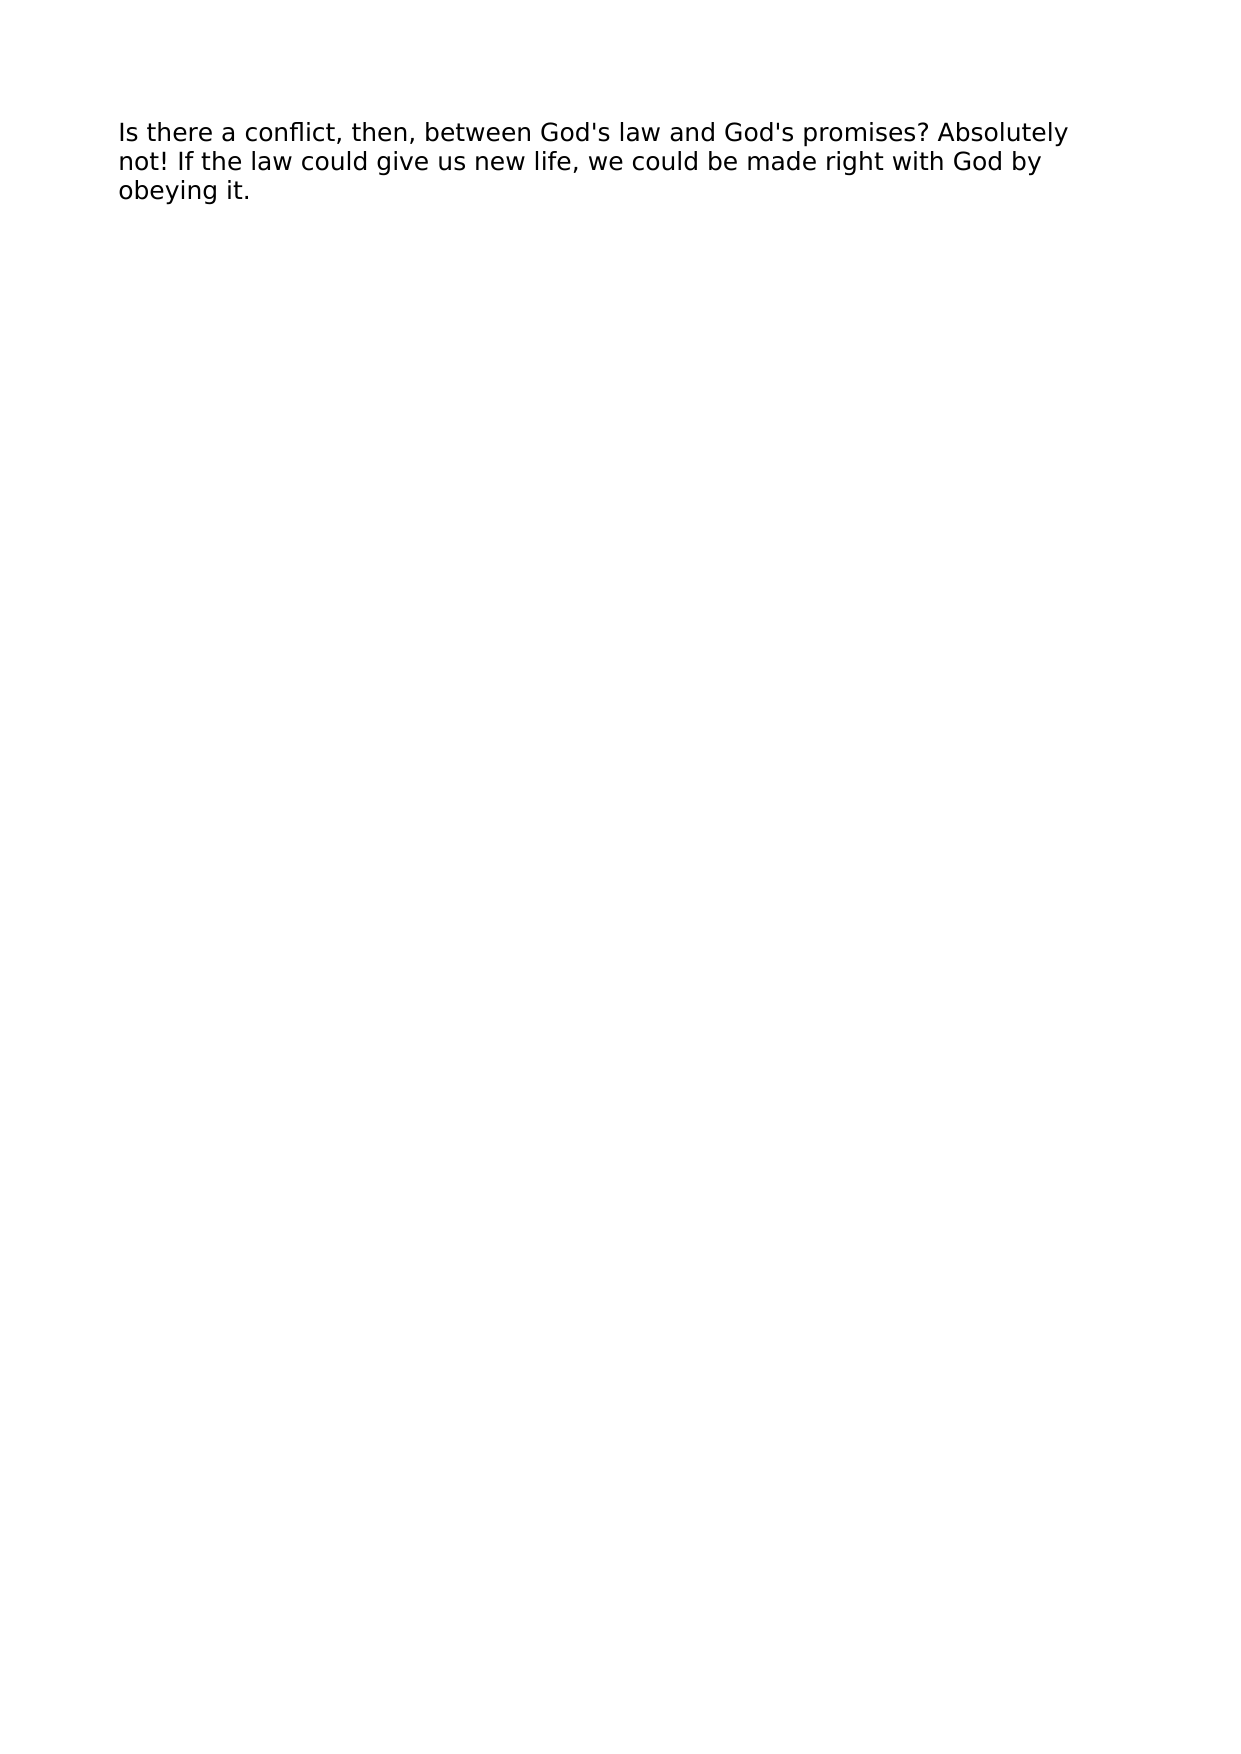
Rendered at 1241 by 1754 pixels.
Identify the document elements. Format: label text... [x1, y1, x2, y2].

text Is there a conflict, then, between God's law and God's promises? Absolutely not! If the law could give us new life, we could be made right with God by obeying it. [118, 118, 1122, 206]
